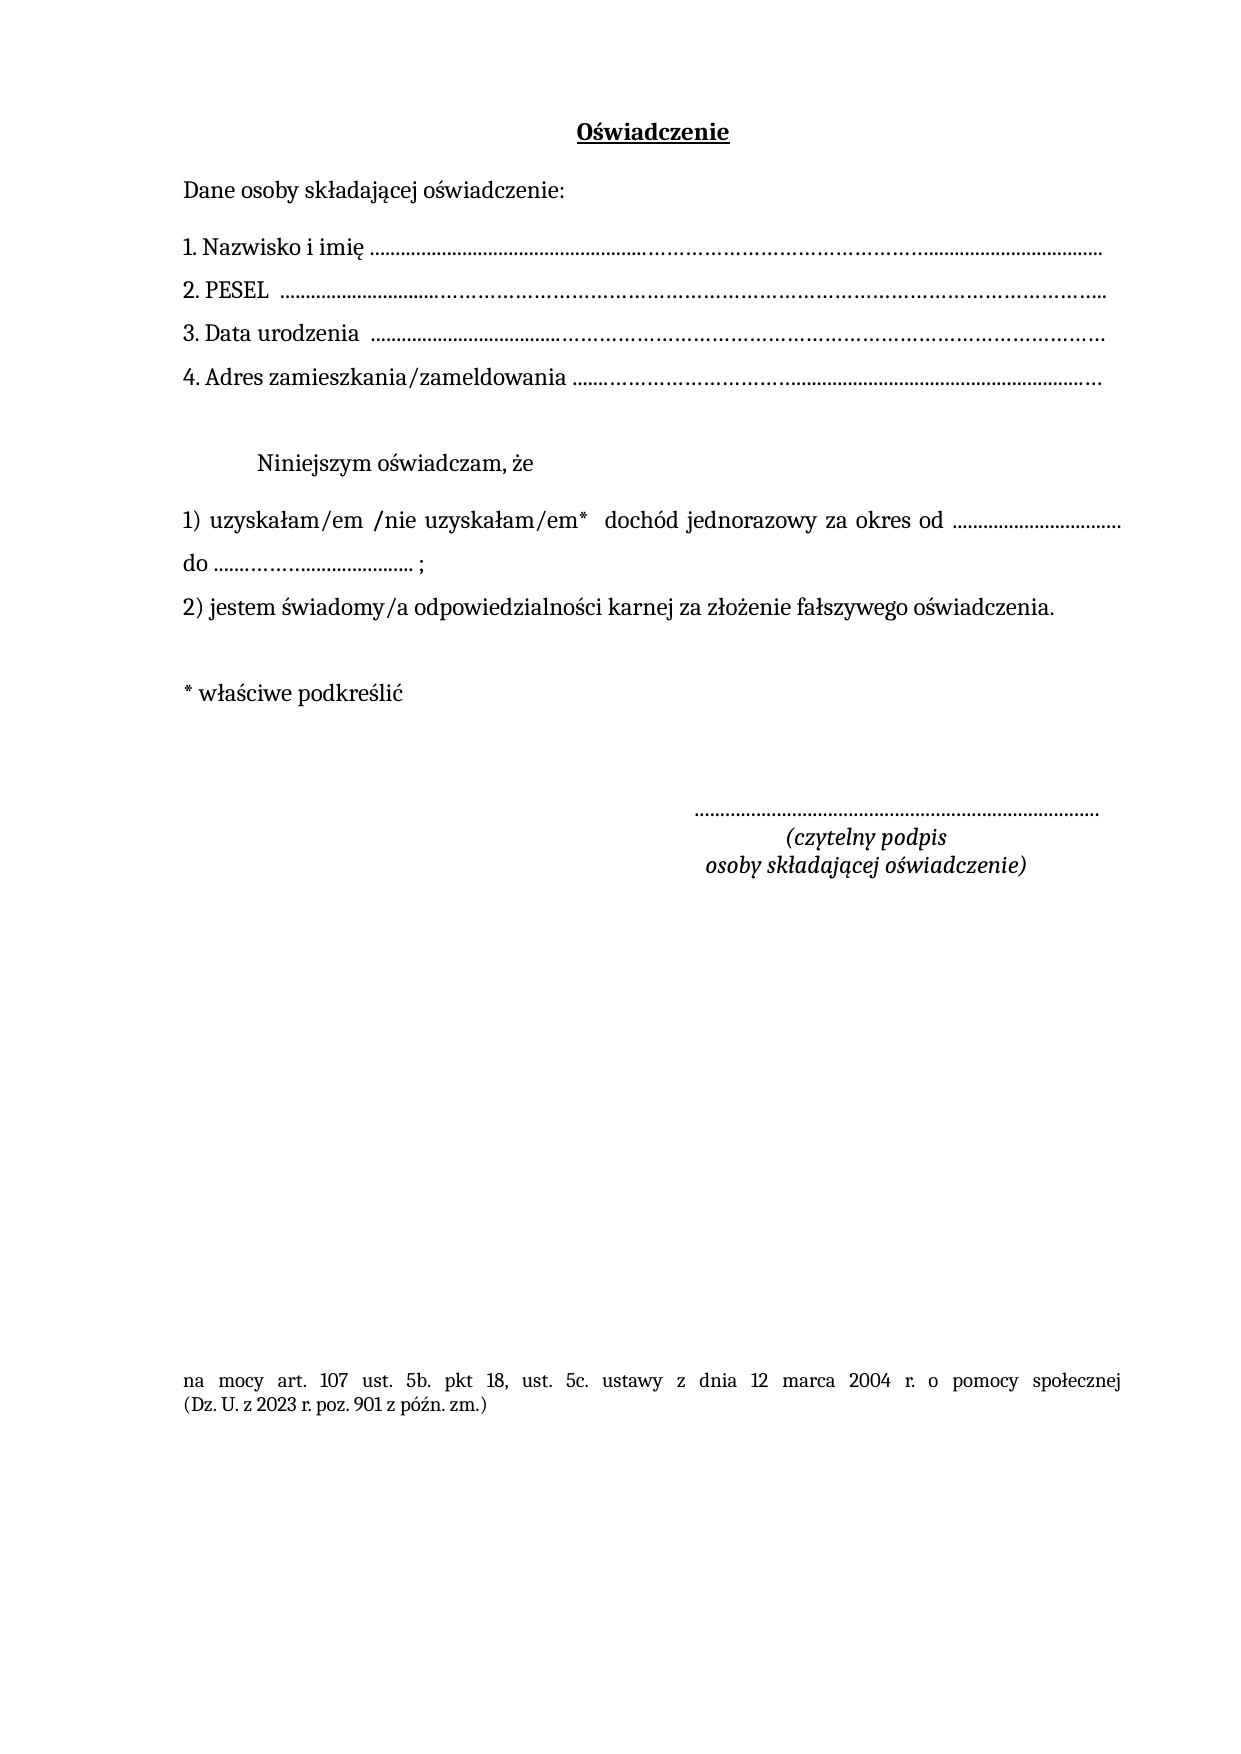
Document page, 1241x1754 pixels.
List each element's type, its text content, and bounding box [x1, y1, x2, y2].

text 2. PESEL ...............................…………………………………………………………………………………………….. [183, 276, 1123, 305]
text Niniejszym oświadczam, że [183, 449, 1123, 477]
text na mocy art. 107 ust. 5b. pkt 18, ust. 5c. ustawy z dnia 12 marca 2004 r. o pomocy społecznej (Dz. U. z 2023 r. poz. 901 z późn. zm.) [183, 1369, 1123, 1417]
text 4. Adres zamieszkania/zameldowania .......…………………………........................................................… [183, 362, 1123, 391]
text Dane osoby składającej oświadczenie: [183, 176, 1123, 204]
text ............................................................................... [183, 794, 1123, 822]
text 3. Data urodzenia .....................................…………………………………………………………………………… [183, 319, 1123, 348]
text * właściwe podkreślić [183, 679, 1123, 707]
text 1. Nazwisko i imię ......................................................……………………………………….................................. [183, 233, 1123, 262]
text 1) uzyskałam/em /nie uzyskałam/em* dochód jednorazowy za okres od ................................. do .......………..................... ; [183, 506, 1123, 578]
text (czytelny podpis [183, 822, 1123, 851]
text 2) jestem świadomy/a odpowiedzialności karnej za złożenie fałszywego oświadczenia. [183, 592, 1123, 621]
text Oświadczenie [183, 118, 1123, 147]
text osoby składającej oświadczenie) [183, 851, 1123, 880]
